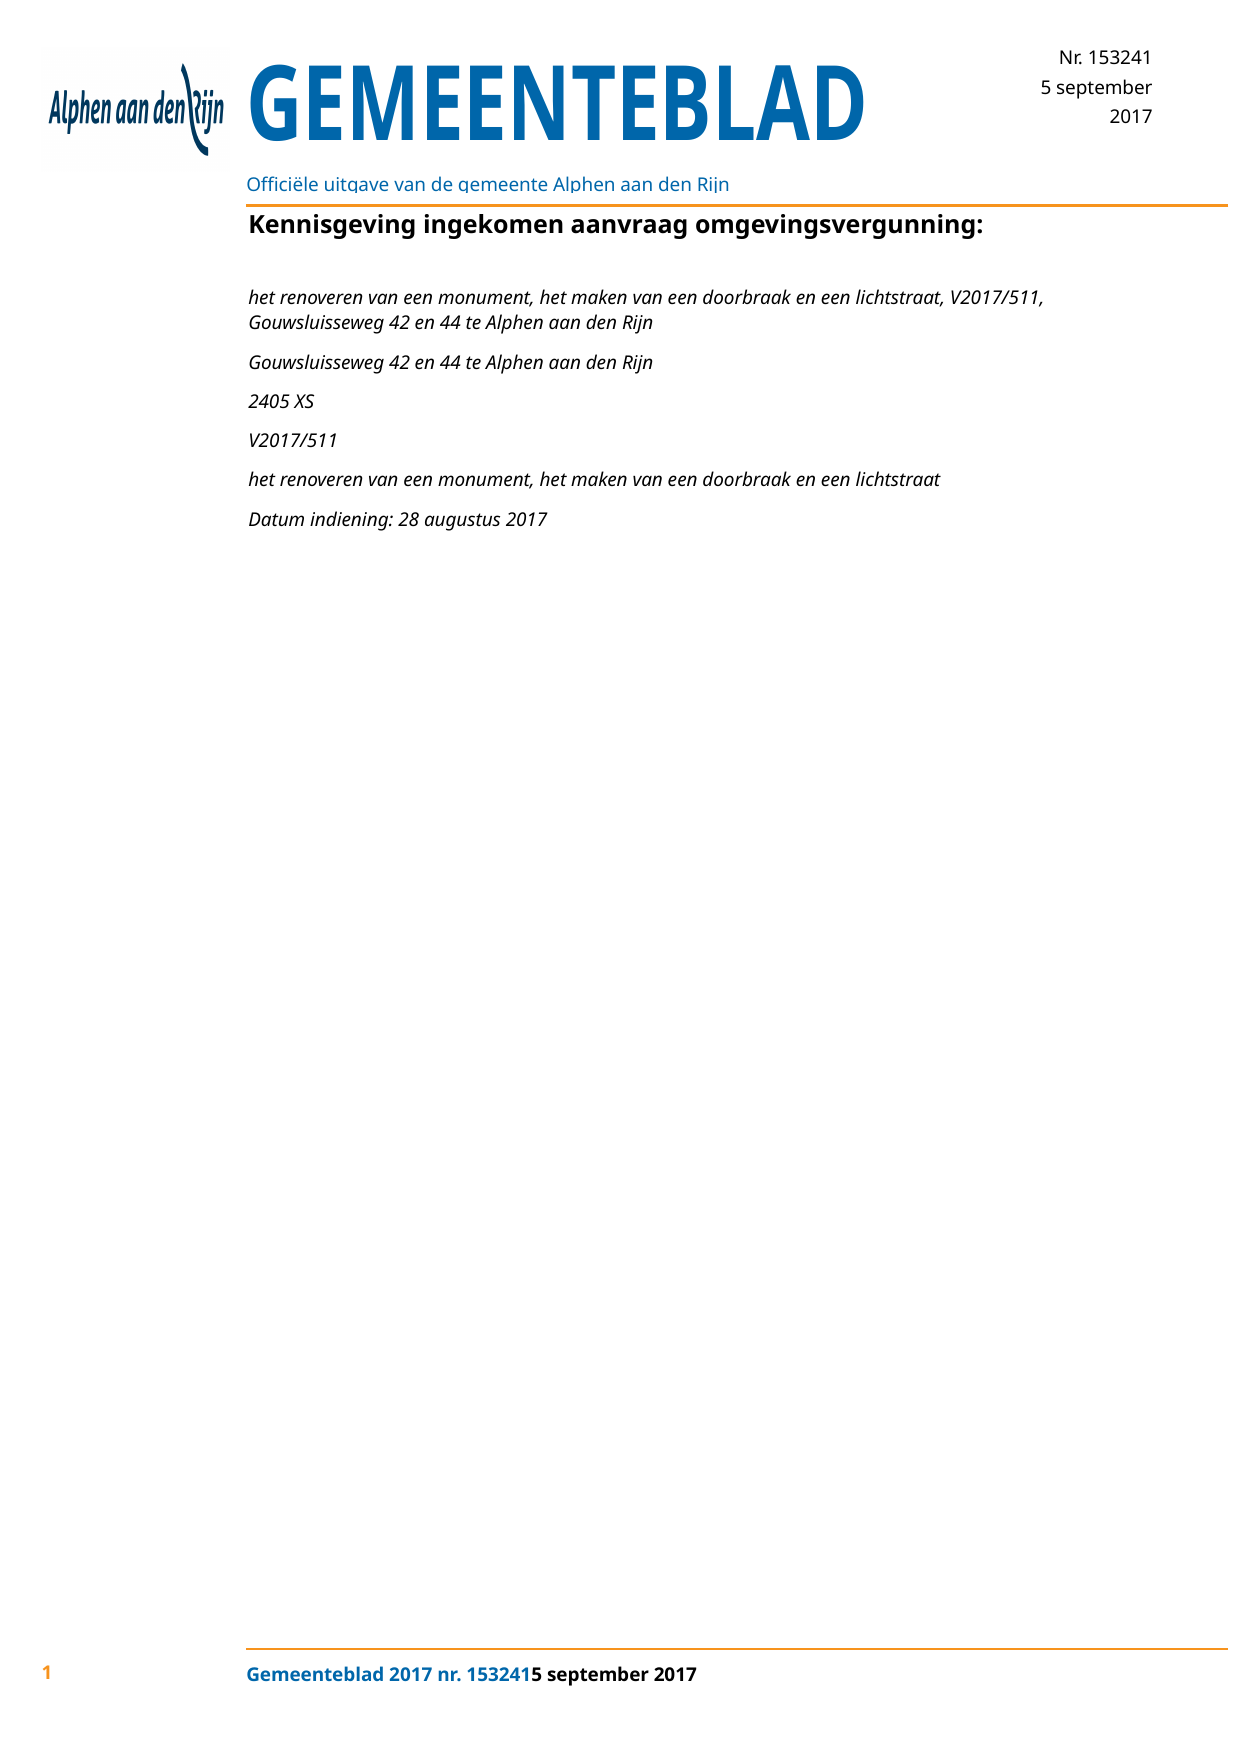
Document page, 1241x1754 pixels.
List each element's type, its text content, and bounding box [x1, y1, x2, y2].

picture [41, 47, 231, 172]
text Datum indiening: 28 augustus 2017 [248, 506, 1152, 532]
text Gouwsluisseweg 42 en 44 te Alphen aan den Rijn [248, 349, 1152, 374]
text V2017/511 [248, 427, 1152, 453]
text Kennisgeving ingekomen aanvraag omgevingsvergunning: [248, 207, 1152, 241]
text het renoveren van een monument, het maken van een doorbraak en een lichtstraat [248, 467, 1152, 492]
text 2405 XS [248, 388, 1152, 414]
text het renoveren van een monument, het maken van een doorbraak en een lichtstraat, V2017/511, Gouwsluisseweg 42 en 44 te Alphen aan den Rijn [248, 284, 1152, 335]
